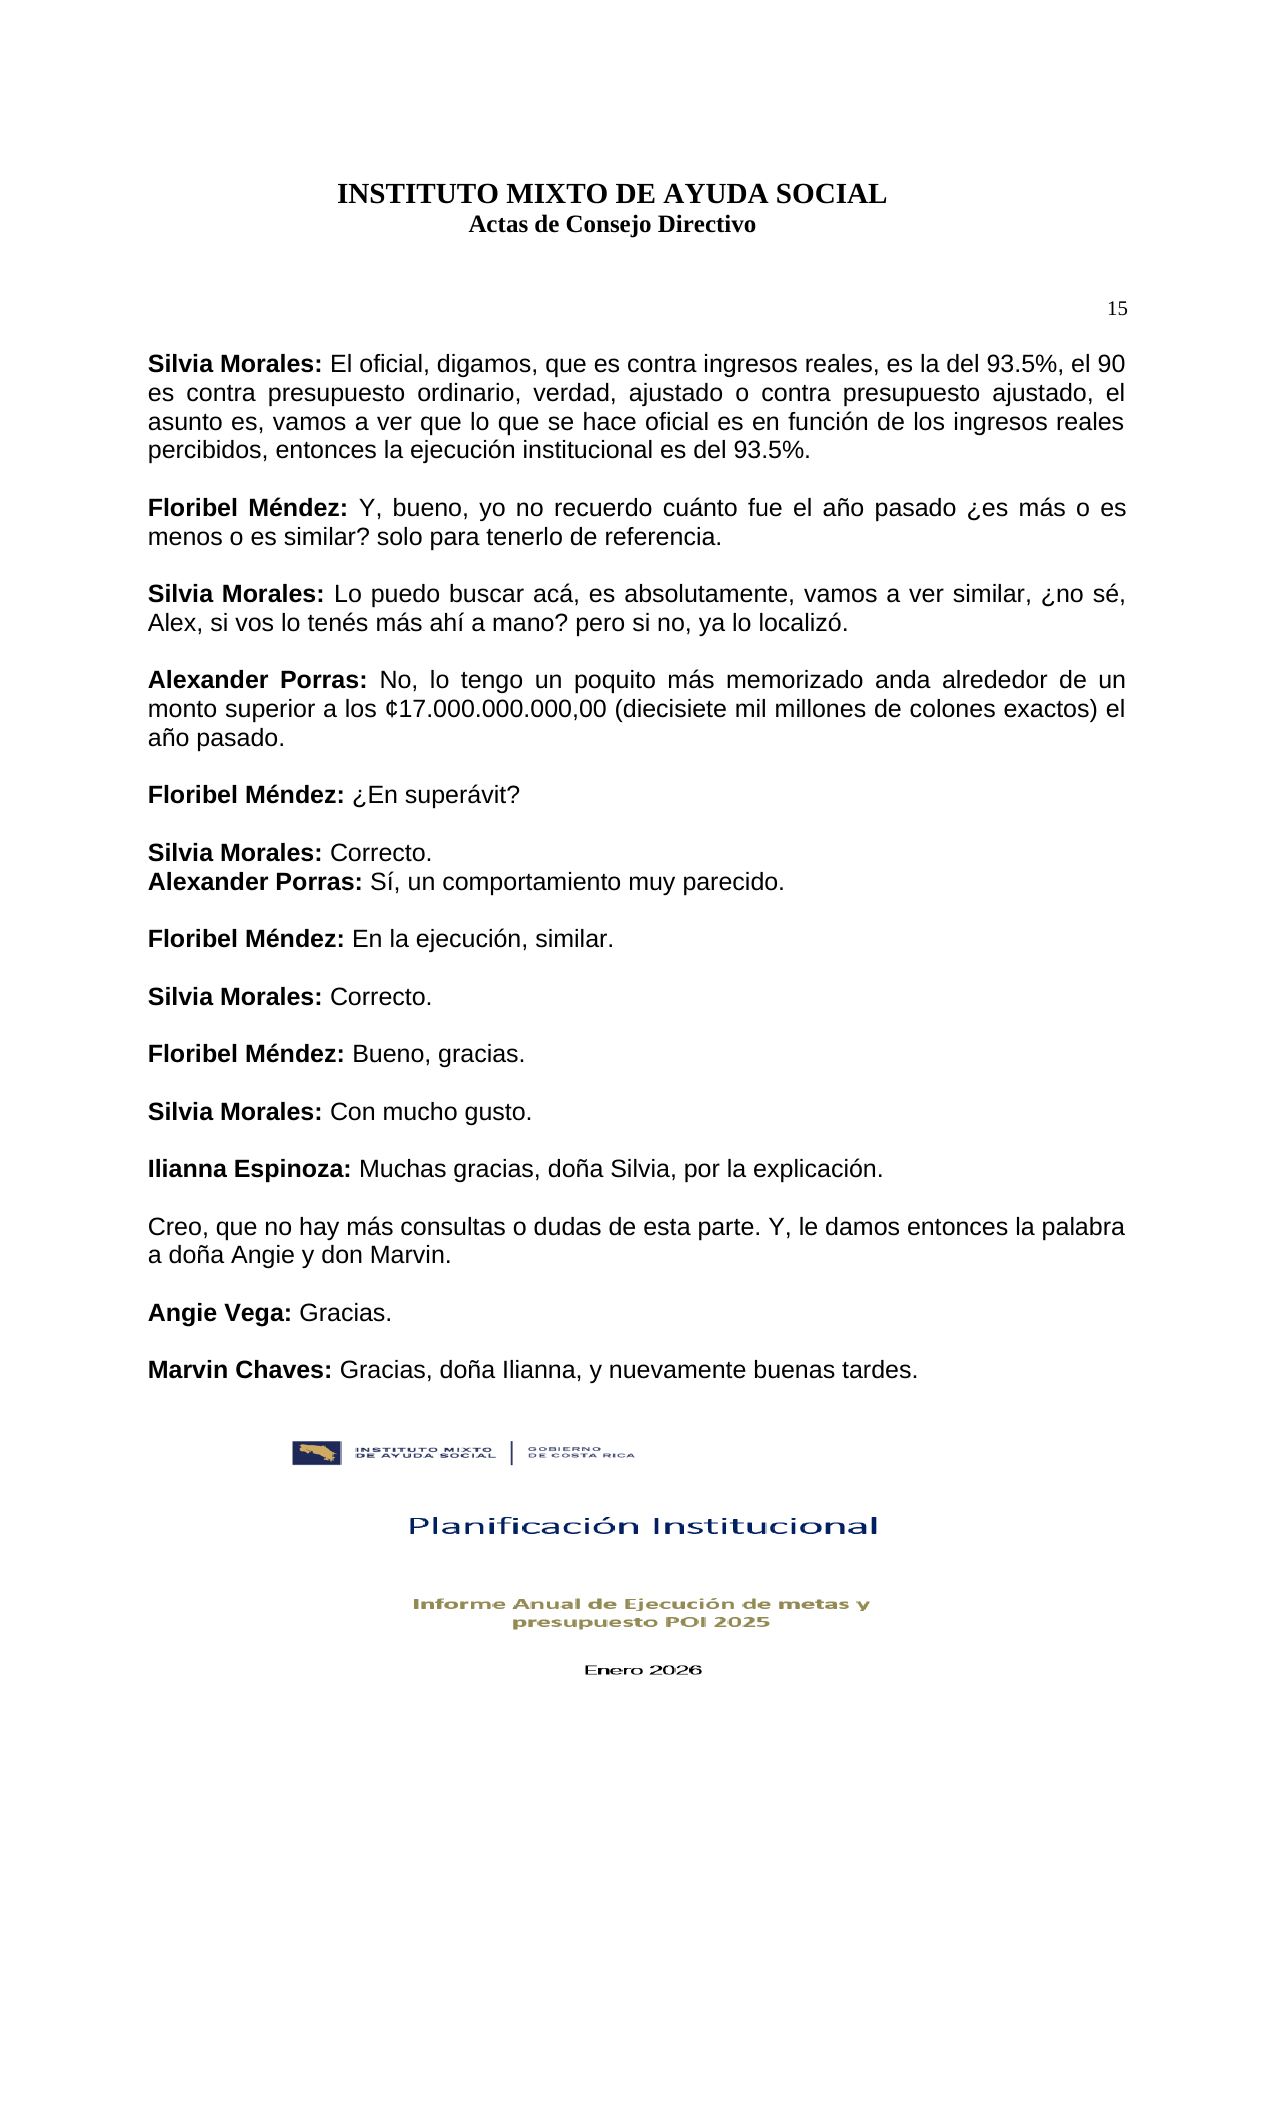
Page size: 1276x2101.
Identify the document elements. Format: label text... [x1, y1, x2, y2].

text Silvia Morales: Lo puedo buscar acá, es absolutamente, vamos a ver similar, ¿no sé, Alex, si vos lo tenés más ahí a mano? pero si no, ya lo localizó. [148, 550, 1127, 637]
text Creo, que no hay más consultas o dudas de esta parte. Y, le damos entonces la palabra a doña Angie y don Marvin. [148, 1212, 1127, 1269]
text Floribel Méndez: ¿En superávit? [148, 752, 1127, 809]
text Silvia Morales: Correcto. [148, 809, 1127, 867]
text Alexander Porras: No, lo tengo un poquito más memorizado anda alrededor de un monto superior a los ¢17.000.000.000,00 (diecisiete mil millones de colones exactos) el año pasado. [148, 637, 1127, 752]
text Silvia Morales: Correcto. [148, 953, 1127, 1010]
text Floribel Méndez: Y, bueno, yo no recuerdo cuánto fue el año pasado ¿es más o es menos o es similar? solo para tenerlo de referencia. [148, 464, 1127, 550]
text Silvia Morales: Con mucho gusto. [148, 1068, 1127, 1125]
text Ilianna Espinoza: Muchas gracias, doña Silvia, por la explicación. [148, 1125, 1127, 1183]
text Silvia Morales: El oficial, digamos, que es contra ingresos reales, es la del 93.5%, el 90 es contra presupuesto ordinario, verdad, ajustado o contra presupuesto ajustado, el asunto es, vamos a ver que lo que se hace oficial es en función de los ingresos reales percibidos, entonces la ejecución institucional es del 93.5%. [148, 320, 1127, 464]
text Alexander Porras: Sí, un comportamiento muy parecido. [148, 867, 1127, 895]
text Floribel Méndez: En la ejecución, similar. [148, 895, 1127, 953]
text Floribel Méndez: Bueno, gracias. [148, 1039, 1127, 1068]
text Angie Vega: Gracias. [148, 1269, 1127, 1327]
text Marvin Chaves: Gracias, doña Ilianna, y nuevamente buenas tardes. [148, 1327, 1127, 1384]
